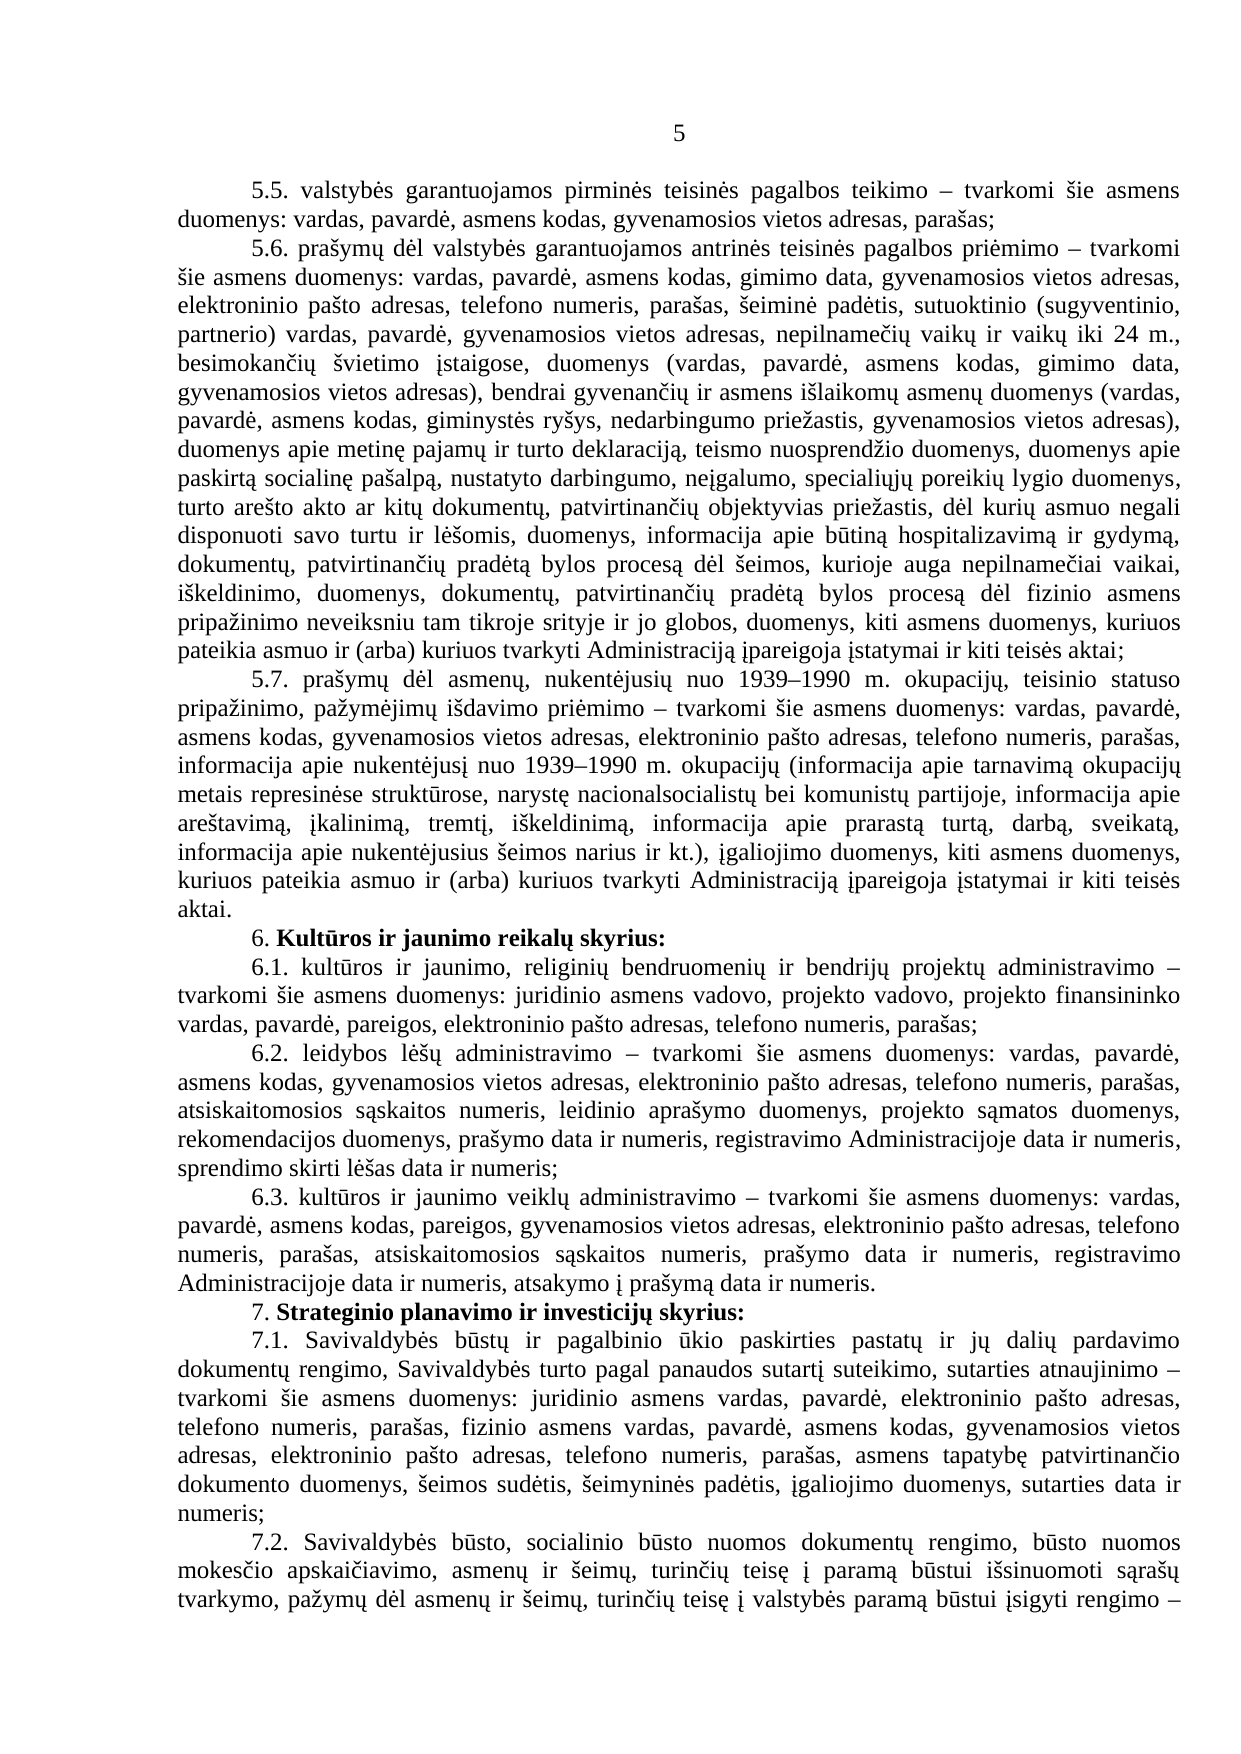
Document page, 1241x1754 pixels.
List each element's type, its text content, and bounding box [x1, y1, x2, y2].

text 5.5. valstybės garantuojamos pirminės teisinės pagalbos teikimo – tvarkomi šie asmens duomenys: vardas, pavardė, asmens kodas, gyvenamosios vietos adresas, parašas; [177, 176, 1181, 233]
text 6.2. leidybos lėšų administravimo – tvarkomi šie asmens duomenys: vardas, pavardė, asmens kodas, gyvenamosios vietos adresas, elektroninio pašto adresas, telefono numeris, parašas, atsiskaitomosios sąskaitos numeris, leidinio aprašymo duomenys, projekto sąmatos duomenys, rekomendacijos duomenys, prašymo data ir numeris, registravimo Administracijoje data ir numeris, sprendimo skirti lėšas data ir numeris; [177, 1038, 1181, 1182]
text 7.2. Savivaldybės būsto, socialinio būsto nuomos dokumentų rengimo, būsto nuomos mokesčio apskaičiavimo, asmenų ir šeimų, turinčių teisę į paramą būstui išsinuomoti sąrašų tvarkymo, pažymų dėl asmenų ir šeimų, turinčių teisę į valstybės paramą būstui įsigyti rengimo – [177, 1527, 1181, 1613]
text 5.6. prašymų dėl valstybės garantuojamos antrinės teisinės pagalbos priėmimo – tvarkomi šie asmens duomenys: vardas, pavardė, asmens kodas, gimimo data, gyvenamosios vietos adresas, elektroninio pašto adresas, telefono numeris, parašas, šeiminė padėtis, sutuoktinio (sugyventinio, partnerio) vardas, pavardė, gyvenamosios vietos adresas, nepilnamečių vaikų ir vaikų iki 24 m., besimokančių švietimo įstaigose, duomenys (vardas, pavardė, asmens kodas, gimimo data, gyvenamosios vietos adresas), bendrai gyvenančių ir asmens išlaikomų asmenų duomenys (vardas, pavardė, asmens kodas, giminystės ryšys, nedarbingumo priežastis, gyvenamosios vietos adresas), duomenys apie metinę pajamų ir turto deklaraciją, teismo nuosprendžio duomenys, duomenys apie paskirtą socialinę pašalpą, nustatyto darbingumo, neįgalumo, specialiųjų poreikių lygio duomenys, turto arešto akto ar kitų dokumentų, patvirtinančių objektyvias priežastis, dėl kurių asmuo negali disponuoti savo turtu ir lėšomis, duomenys, informacija apie būtiną hospitalizavimą ir gydymą, dokumentų, patvirtinančių pradėtą bylos procesą dėl šeimos, kurioje auga nepilnamečiai vaikai, iškeldinimo, duomenys, dokumentų, patvirtinančių pradėtą bylos procesą dėl fizinio asmens pripažinimo neveiksniu tam tikroje srityje ir jo globos, duomenys, kiti asmens duomenys, kuriuos pateikia asmuo ir (arba) kuriuos tvarkyti Administraciją įpareigoja įstatymai ir kiti teisės aktai; [177, 233, 1181, 664]
text 5.7. prašymų dėl asmenų, nukentėjusių nuo 1939–1990 m. okupacijų, teisinio statuso pripažinimo, pažymėjimų išdavimo priėmimo – tvarkomi šie asmens duomenys: vardas, pavardė, asmens kodas, gyvenamosios vietos adresas, elektroninio pašto adresas, telefono numeris, parašas, informacija apie nukentėjusį nuo 1939–1990 m. okupacijų (informacija apie tarnavimą okupacijų metais represinėse struktūrose, narystę nacionalsocialistų bei komunistų partijoje, informacija apie areštavimą, įkalinimą, tremtį, iškeldinimą, informacija apie prarastą turtą, darbą, sveikatą, informacija apie nukentėjusius šeimos narius ir kt.), įgaliojimo duomenys, kiti asmens duomenys, kuriuos pateikia asmuo ir (arba) kuriuos tvarkyti Administraciją įpareigoja įstatymai ir kiti teisės aktai. [177, 664, 1181, 923]
text 6.1. kultūros ir jaunimo, religinių bendruomenių ir bendrijų projektų administravimo – tvarkomi šie asmens duomenys: juridinio asmens vadovo, projekto vadovo, projekto finansininko vardas, pavardė, pareigos, elektroninio pašto adresas, telefono numeris, parašas; [177, 952, 1181, 1038]
text 7.1. Savivaldybės būstų ir pagalbinio ūkio paskirties pastatų ir jų dalių pardavimo dokumentų rengimo, Savivaldybės turto pagal panaudos sutartį suteikimo, sutarties atnaujinimo – tvarkomi šie asmens duomenys: juridinio asmens vardas, pavardė, elektroninio pašto adresas, telefono numeris, parašas, fizinio asmens vardas, pavardė, asmens kodas, gyvenamosios vietos adresas, elektroninio pašto adresas, telefono numeris, parašas, asmens tapatybę patvirtinančio dokumento duomenys, šeimos sudėtis, šeimyninės padėtis, įgaliojimo duomenys, sutarties data ir numeris; [177, 1326, 1181, 1527]
text 6. Kultūros ir jaunimo reikalų skyrius: [177, 923, 1181, 952]
text 7. Strateginio planavimo ir investicijų skyrius: [177, 1297, 1181, 1326]
text 6.3. kultūros ir jaunimo veiklų administravimo – tvarkomi šie asmens duomenys: vardas, pavardė, asmens kodas, pareigos, gyvenamosios vietos adresas, elektroninio pašto adresas, telefono numeris, parašas, atsiskaitomosios sąskaitos numeris, prašymo data ir numeris, registravimo Administracijoje data ir numeris, atsakymo į prašymą data ir numeris. [177, 1182, 1181, 1297]
